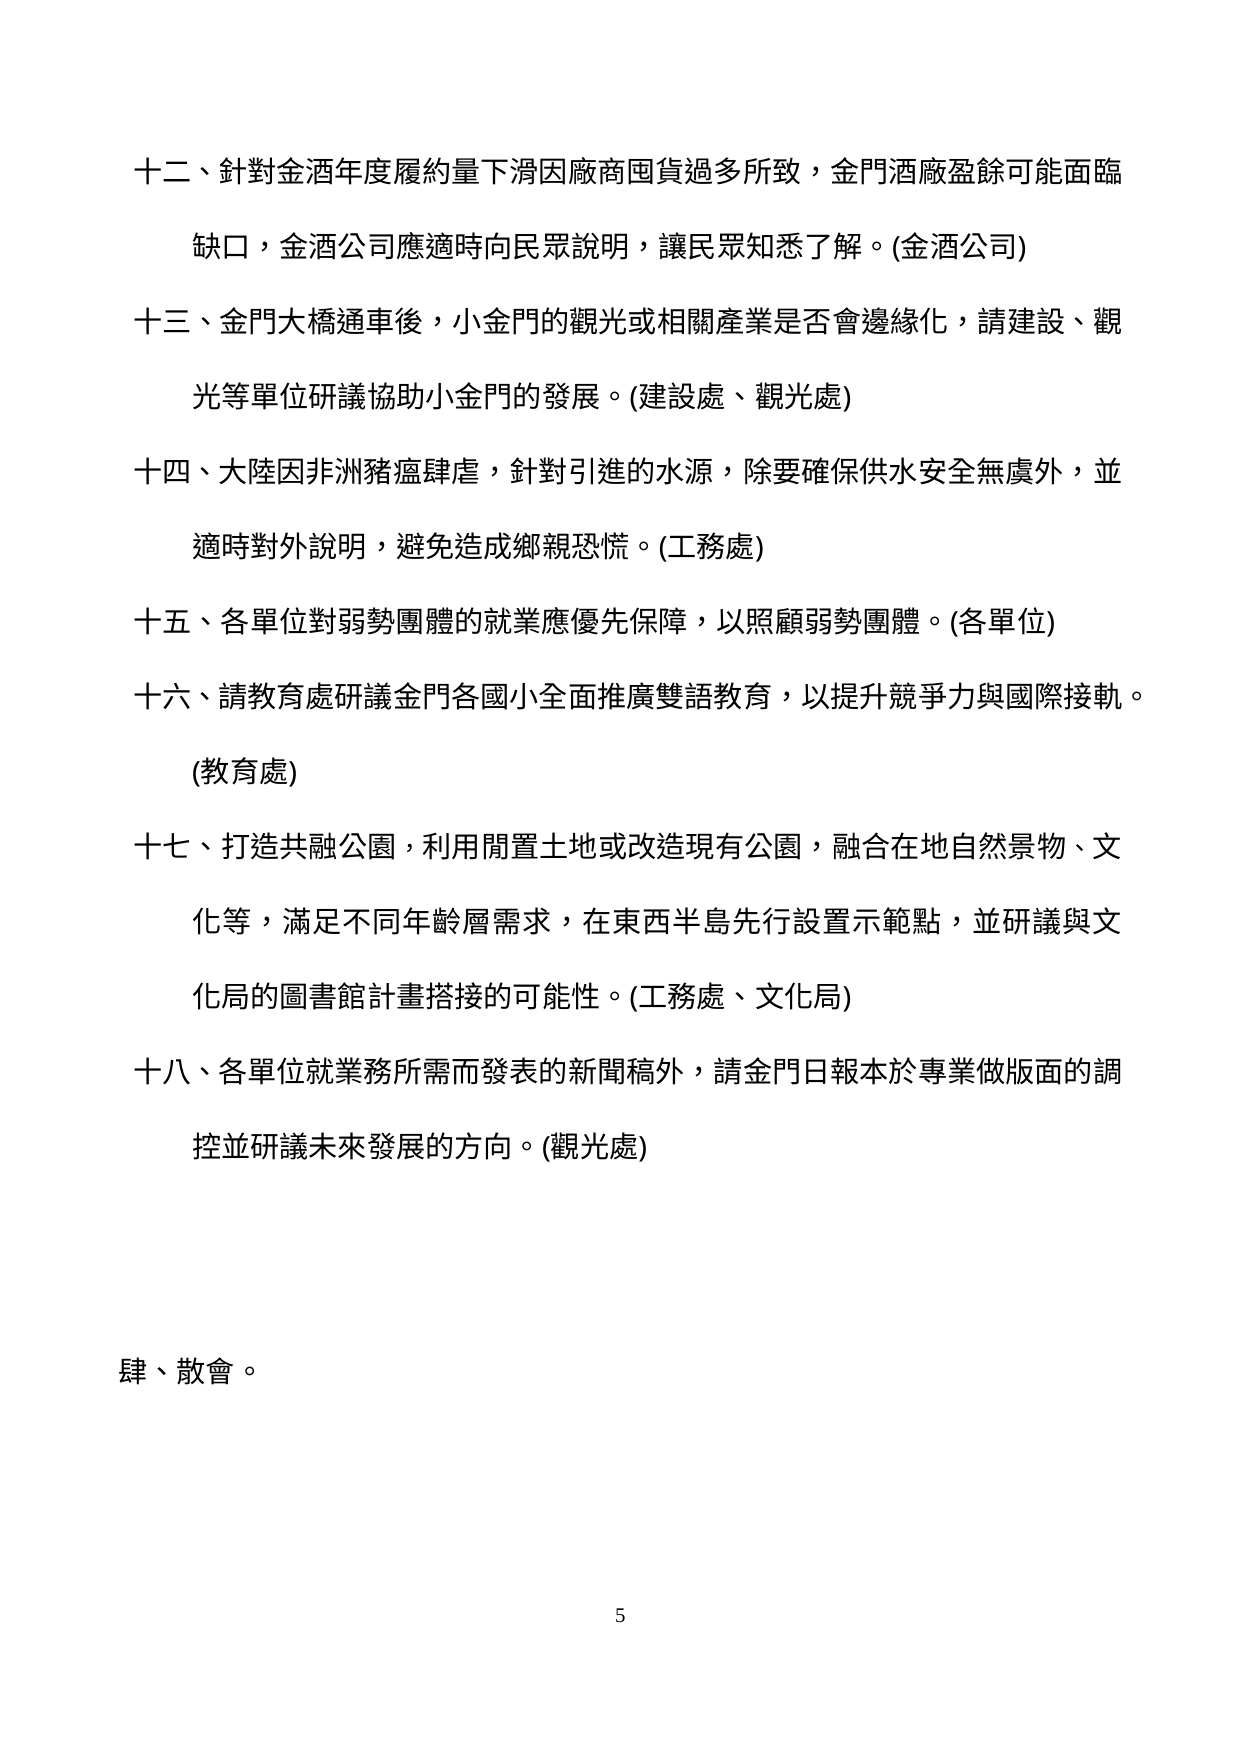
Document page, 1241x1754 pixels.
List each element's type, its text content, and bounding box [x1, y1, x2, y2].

text 十八、各單位就業務所需而發表的新聞稿外，請金門日報本於專業做版面的調控並研議未來發展的方向。(觀光處) [133, 1032, 1122, 1182]
text 十二、針對金酒年度履約量下滑因廠商囤貨過多所致，金門酒廠盈餘可能面臨缺口，金酒公司應適時向民眾說明，讓民眾知悉了解。(金酒公司) [133, 132, 1122, 282]
text 十四、大陸因非洲豬瘟肆虐，針對引進的水源，除要確保供水安全無虞外，並適時對外說明，避免造成鄉親恐慌。(工務處) [133, 432, 1122, 582]
text 十七、打造共融公園，利用閒置土地或改造現有公園，融合在地自然景物、文化等，滿足不同年齡層需求，在東西半島先行設置示範點，並研議與文化局的圖書館計畫搭接的可能性。(工務處、文化局) [133, 807, 1122, 1032]
text 十六、請教育處研議金門各國小全面推廣雙語教育，以提升競爭力與國際接軌。(教育處) [133, 657, 1122, 807]
text 肆、散會。 [118, 1332, 1122, 1407]
text 十五、各單位對弱勢團體的就業應優先保障，以照顧弱勢團體。(各單位) [133, 582, 1122, 657]
text 十三、金門大橋通車後，小金門的觀光或相關產業是否會邊緣化，請建設、觀光等單位研議協助小金門的發展。(建設處、觀光處) [133, 282, 1122, 432]
